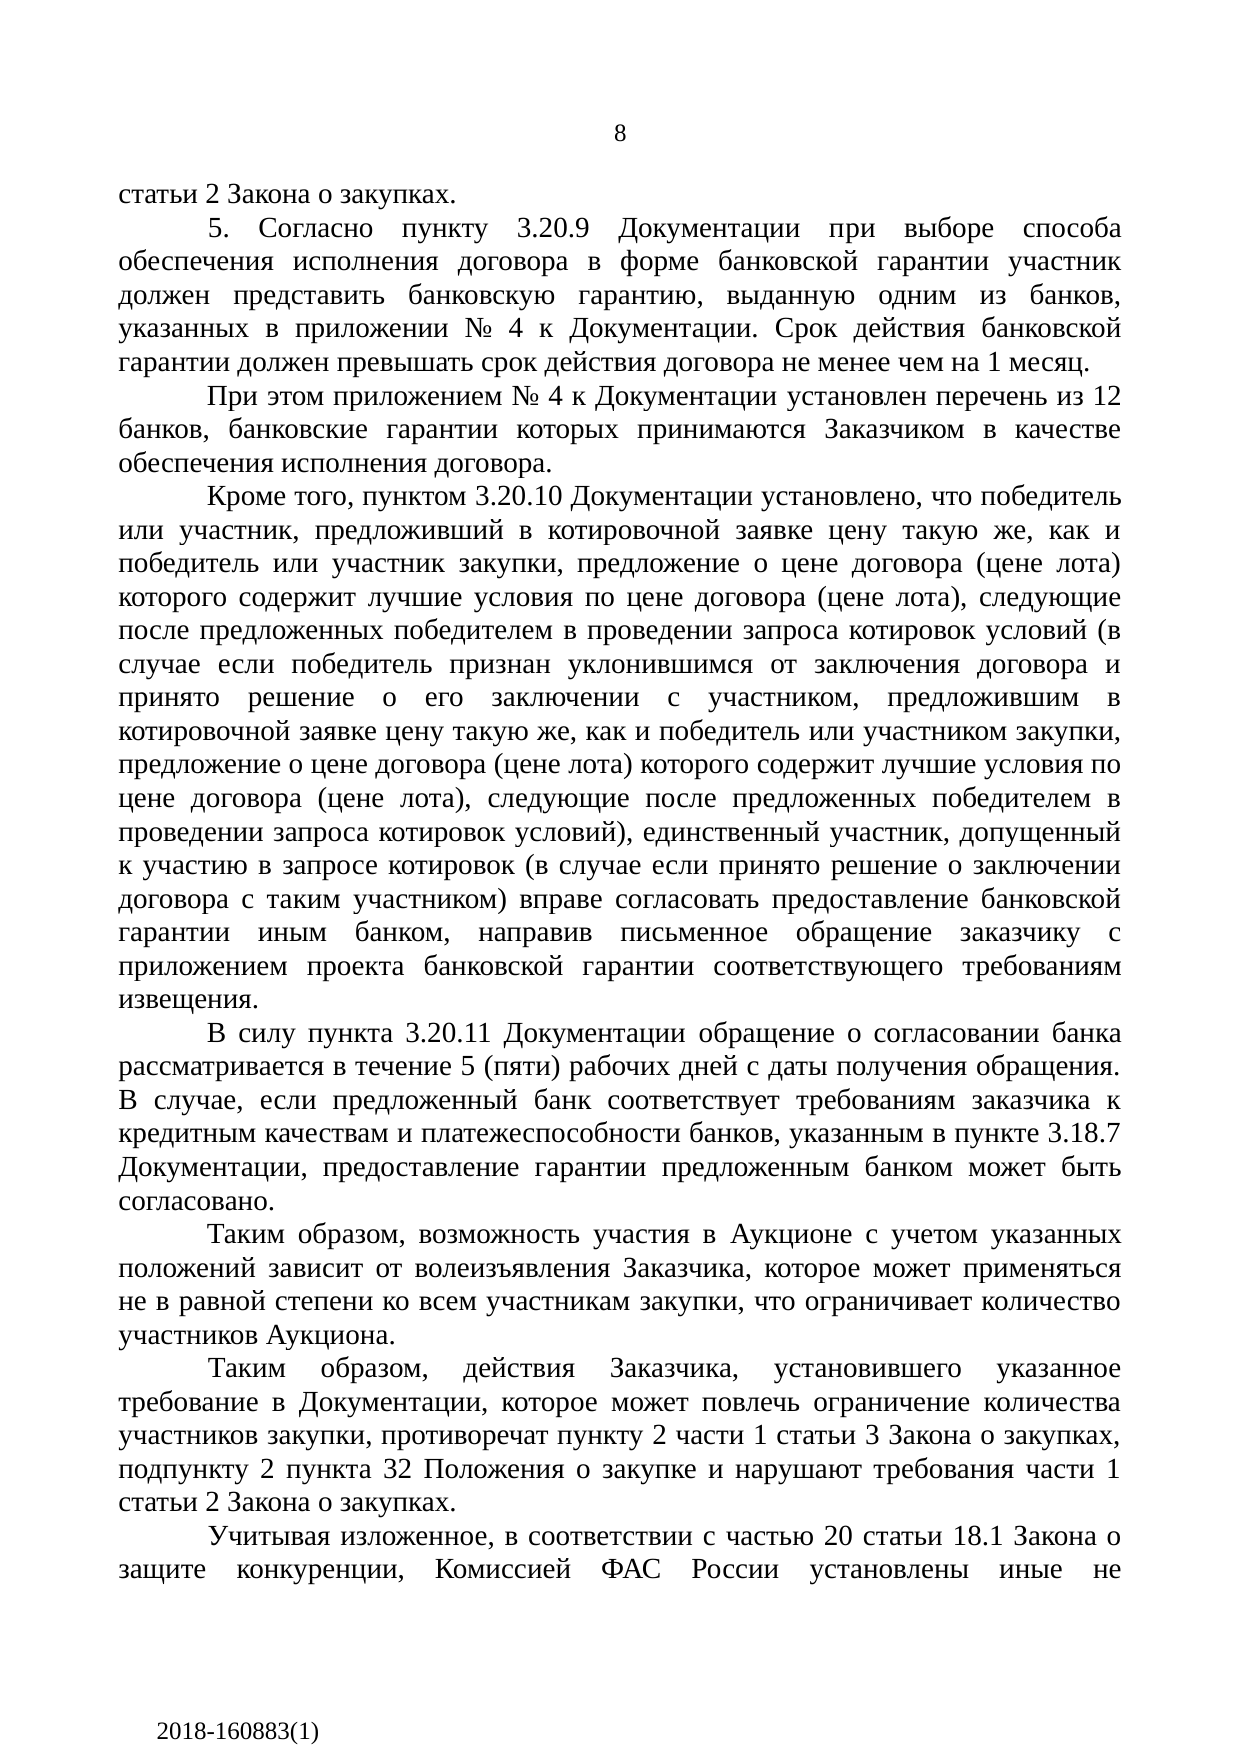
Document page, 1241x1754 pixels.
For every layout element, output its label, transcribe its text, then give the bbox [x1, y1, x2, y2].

text Кроме того, пунктом 3.20.10 Документации установлено, что победитель или участник, предложивший в котировочной заявке цену такую же, как и победитель или участник закупки, предложение о цене договора (цене лота) которого содержит лучшие условия по цене договора (цене лота), следующие после предложенных победителем в проведении запроса котировок условий (в случае если победитель признан уклонившимся от заключения договора и принято решение о его заключении с участником, предложившим в котировочной заявке цену такую же, как и победитель или участником закупки, предложение о цене договора (цене лота) которого содержит лучшие условия по цене договора (цене лота), следующие после предложенных победителем в проведении запроса котировок условий), единственный участник, допущенный к участию в запросе котировок (в случае если принято решение о заключении договора с таким участником) вправе согласовать предоставление банковской гарантии иным банком, направив письменное обращение заказчику с приложением проекта банковской гарантии соответствующего требованиям извещения. [118, 478, 1122, 1015]
text Таким образом, действия Заказчика, установившего указанное требование в Документации, которое может повлечь ограничение количества участников закупки, противоречат пункту 2 части 1 статьи 3 Закона о закупках, подпункту 2 пункта 32 Положения о закупке и нарушают требования части 1 статьи 2 Закона о закупках. [118, 1350, 1122, 1518]
text Учитывая изложенное, в соответствии с частью 20 статьи 18.1 Закона о защите конкуренции, Комиссией ФАС России установлены иные не [118, 1518, 1122, 1585]
text Таким образом, возможность участия в Аукционе с учетом указанных положений зависит от волеизъявления Заказчика, которое может применяться не в равной степени ко всем участникам закупки, что ограничивает количество участников Аукциона. [118, 1216, 1122, 1350]
text При этом приложением № 4 к Документации установлен перечень из 12 банков, банковские гарантии которых принимаются Заказчиком в качестве обеспечения исполнения договора. [118, 378, 1122, 478]
text статьи 2 Закона о закупках. [118, 176, 1122, 210]
text 5. Согласно пункту 3.20.9 Документации при выборе способа обеспечения исполнения договора в форме банковской гарантии участник должен представить банковскую гарантию, выданную одним из банков, указанных в приложении № 4 к Документации. Срок действия банковской гарантии должен превышать срок действия договора не менее чем на 1 месяц. [118, 210, 1122, 378]
text В силу пункта 3.20.11 Документации обращение о согласовании банка рассматривается в течение 5 (пяти) рабочих дней с даты получения обращения. В случае, если предложенный банк соответствует требованиям заказчика к кредитным качествам и платежеспособности банков, указанным в пункте 3.18.7 Документации, предоставление гарантии предложенным банком может быть согласовано. [118, 1015, 1122, 1216]
